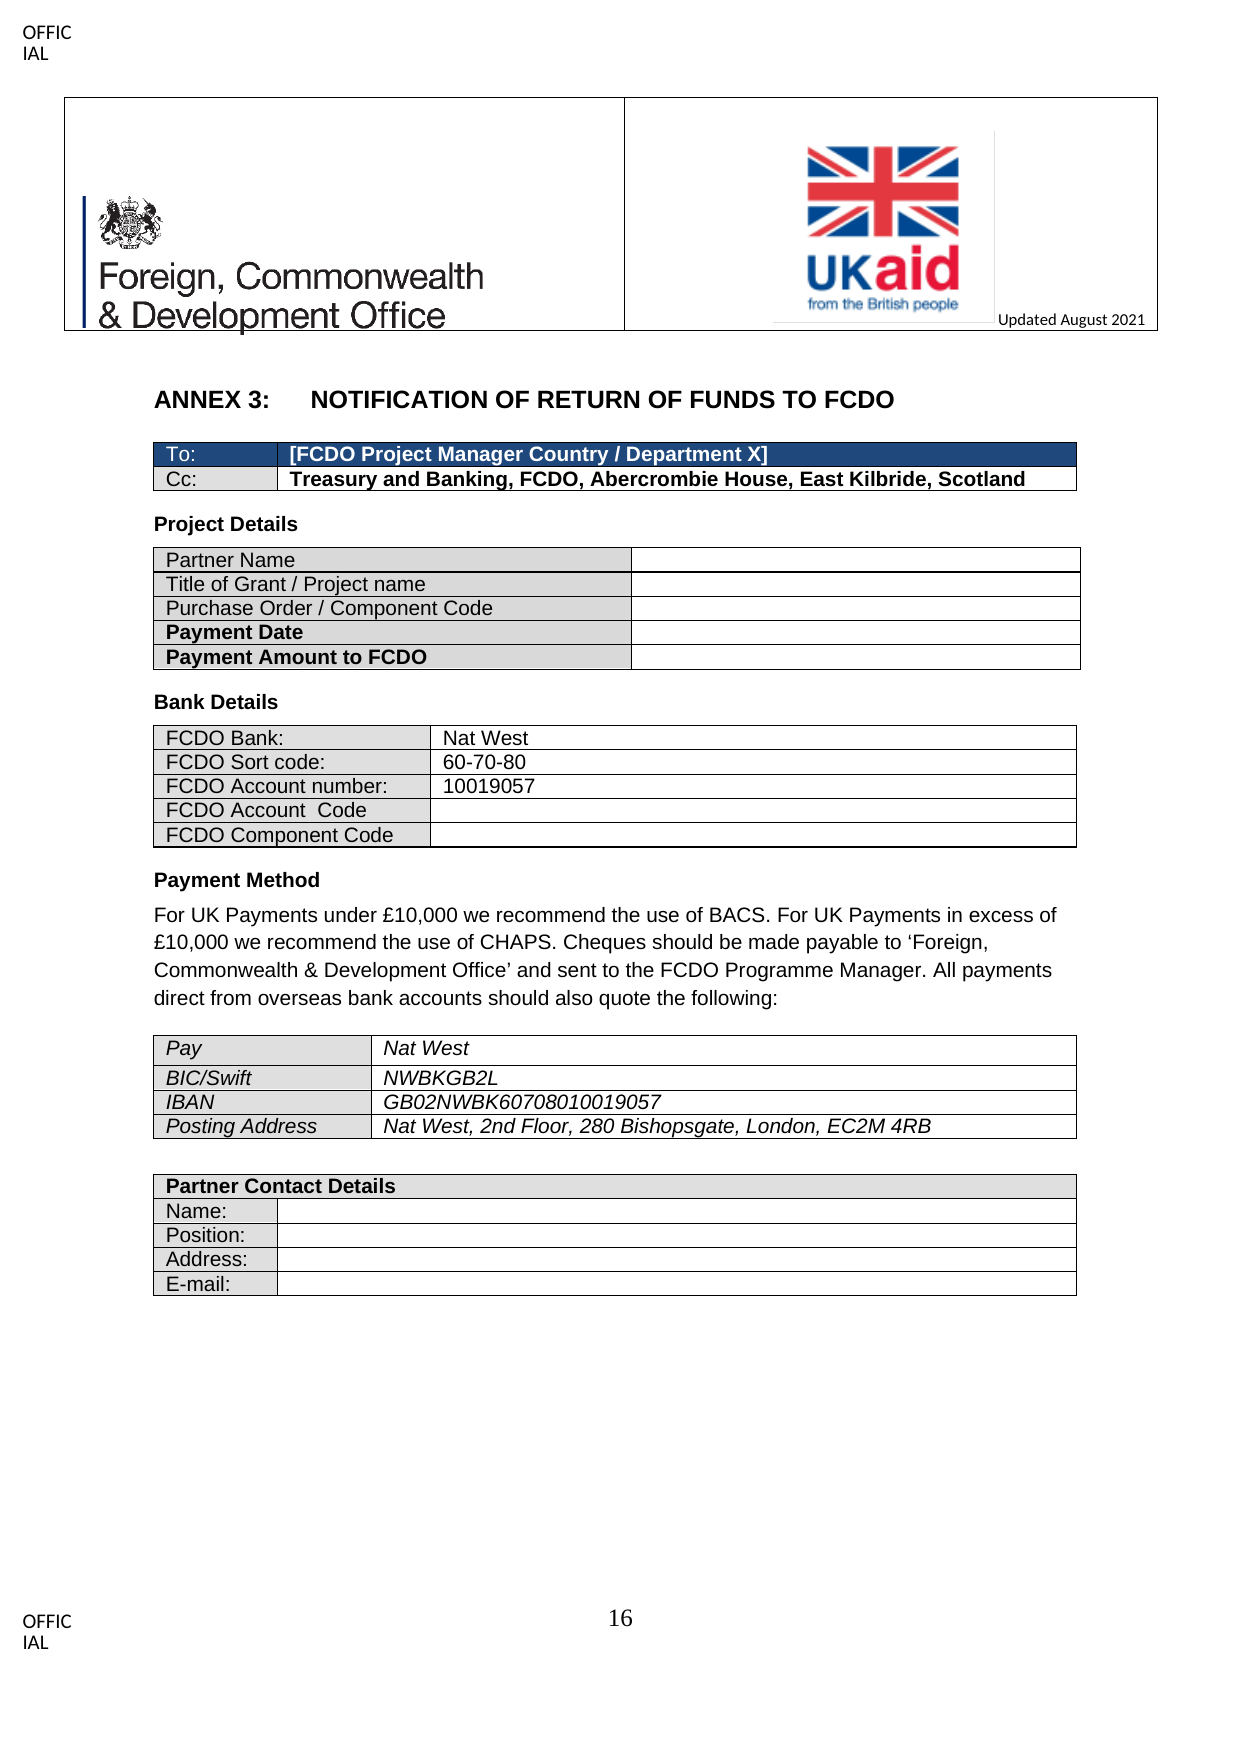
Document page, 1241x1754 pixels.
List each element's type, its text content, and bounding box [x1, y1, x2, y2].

text Bank Details [153, 690, 1087, 713]
table_cell Address: [154, 1248, 277, 1271]
table_cell Nat West, 2nd Floor, 280 Bishopsgate, London, EC2M 4RB [372, 1115, 1076, 1138]
table_cell IBAN [154, 1091, 371, 1114]
table_cell FCDO Account Code [154, 799, 430, 822]
table_cell [278, 1248, 1076, 1271]
text Project Details [153, 512, 1087, 536]
table_cell Payment Date [154, 621, 631, 644]
table_header Nat West [431, 726, 1076, 749]
table_header Partner Contact Details [154, 1175, 1076, 1198]
table_cell Name: [154, 1199, 277, 1222]
table_cell [632, 621, 1080, 644]
table_cell 60-70-80 [431, 750, 1076, 774]
table_cell Posting Address [154, 1115, 371, 1138]
table_cell Cc: [154, 467, 277, 490]
picture [82, 196, 485, 335]
text For UK Payments under £10,000 we recommend the use of BACS. For UK Payments in excess of £10,000 we recommend the use of CHAPS. Cheques should be made payable to ‘Foreign, Commonwealth & Development Office’ and sent to the FCDO Programme Manager. All payments direct from overseas bank accounts should also quote the following: [153, 903, 1087, 1010]
table_cell E-mail: [154, 1272, 277, 1295]
table_cell FCDO Component Code [154, 823, 430, 846]
table_header Pay [154, 1036, 371, 1065]
table_cell 10019057 [431, 775, 1076, 798]
table_cell Treasury and Banking, FCDO, Abercrombie House, East Kilbride, Scotland [278, 467, 1076, 490]
table_header [FCDO Project Manager Country / Department X] [278, 443, 1076, 466]
table_cell GB02NWBK60708010019057 [372, 1091, 1076, 1114]
table_cell FCDO Sort code: [154, 750, 430, 774]
table_cell [431, 823, 1076, 846]
subtitle ANNEX 3: NOTIFICATION OF RETURN OF FUNDS TO FCDO [153, 386, 1087, 414]
table_header To: [154, 443, 277, 466]
picture [772, 131, 998, 326]
table_cell [278, 1272, 1076, 1295]
table_cell [278, 1224, 1076, 1247]
table_cell FCDO Account number: [154, 775, 430, 798]
text Payment Method [153, 868, 1087, 892]
table_cell [632, 645, 1080, 668]
table_cell Purchase Order / Component Code [154, 597, 631, 620]
table_cell [278, 1199, 1076, 1222]
table_cell Title of Grant / Project name [154, 573, 631, 596]
table_header FCDO Bank: [154, 726, 430, 749]
table_cell NWBKGB2L [372, 1066, 1076, 1089]
table_header Partner Name [154, 548, 631, 571]
table_header [632, 548, 1080, 571]
table_header Nat West [372, 1036, 1076, 1065]
table_cell [431, 799, 1076, 822]
table_cell [632, 573, 1080, 596]
table_cell [632, 597, 1080, 620]
table_cell BIC/Swift [154, 1066, 371, 1089]
table_cell Position: [154, 1224, 277, 1247]
table_cell Payment Amount to FCDO [154, 645, 631, 668]
